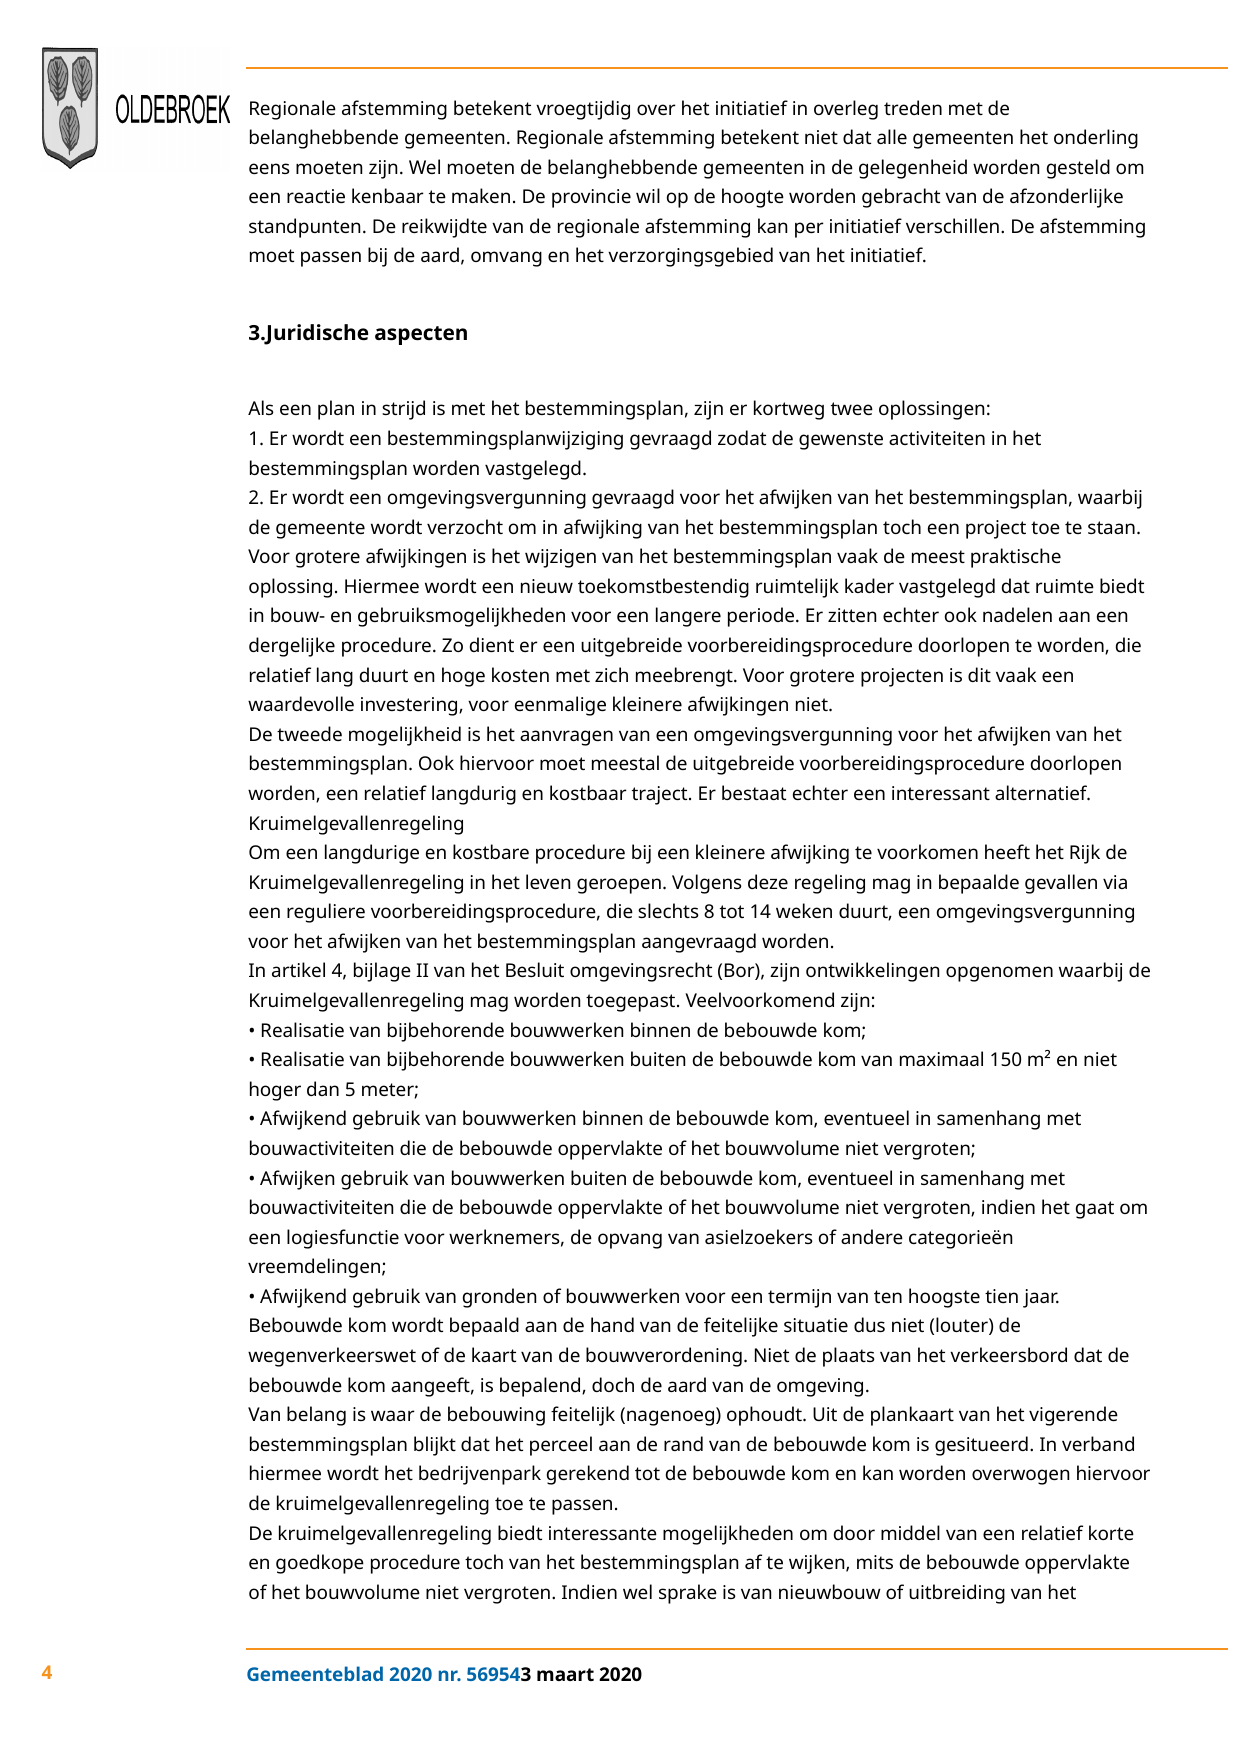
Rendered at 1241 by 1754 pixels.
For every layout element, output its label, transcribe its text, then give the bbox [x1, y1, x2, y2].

text Bebouwde kom wordt bepaald aan de hand van de feitelijke situatie dus niet (louter) de wegenverkeerswet of de kaart van de bouwverordening. Niet de plaats van het verkeersbord dat de bebouwde kom aangeeft, is bepalend, doch de aard van de omgeving. [248, 1313, 1152, 1398]
text 3.Juridische aspecten [248, 318, 1152, 346]
text • Realisatie van bijbehorende bouwwerken binnen de bebouwde kom; [248, 1017, 1152, 1043]
text Voor grotere afwijkingen is het wijzigen van het bestemmingsplan vaak de meest praktische oplossing. Hiermee wordt een nieuw toekomstbestendig ruimtelijk kader vastgelegd dat ruimte biedt in bouw- en gebruiksmogelijkheden voor een langere periode. Er zitten echter ook nadelen aan een dergelijke procedure. Zo dient er een uitgebreide voorbereidingsprocedure doorlopen te worden, die relatief lang duurt en hoge kosten met zich meebrengt. Voor grotere projecten is dit vaak een waardevolle investering, voor eenmalige kleinere afwijkingen niet. [248, 543, 1152, 717]
text Regionale afstemming betekent vroegtijdig over het initiatief in overleg treden met de belanghebbende gemeenten. Regionale afstemming betekent niet dat alle gemeenten het onderling eens moeten zijn. Wel moeten de belanghebbende gemeenten in de gelegenheid worden gesteld om een reactie kenbaar te maken. De provincie wil op de hoogte worden gebracht van de afzonderlijke standpunten. De reikwijdte van de regionale afstemming kan per initiatief verschillen. De afstemming moet passen bij de aard, omvang en het verzorgingsgebied van het initiatief. [248, 95, 1152, 268]
text Als een plan in strijd is met het bestemmingsplan, zijn er kortweg twee oplossingen: [248, 396, 1152, 421]
text • Afwijkend gebruik van gronden of bouwwerken voor een termijn van ten hoogste tien jaar. [248, 1283, 1152, 1309]
text 2. Er wordt een omgevingsvergunning gevraagd voor het afwijken van het bestemmingsplan, waarbij de gemeente wordt verzocht om in afwijking van het bestemmingsplan toch een project toe te staan. [248, 484, 1152, 540]
text • Afwijken gebruik van bouwwerken buiten de bebouwde kom, eventueel in samenhang met bouwactiviteiten die de bebouwde oppervlakte of het bouwvolume niet vergroten, indien het gaat om een logiesfunctie voor werknemers, de opvang van asielzoekers of andere categorieën vreemdelingen; [248, 1165, 1152, 1279]
text De tweede mogelijkheid is het aanvragen van een omgevingsvergunning voor het afwijken van het bestemmingsplan. Ook hiervoor moet meestal de uitgebreide voorbereidingsprocedure doorlopen worden, een relatief langdurig en kostbaar traject. Er bestaat echter een interessant alternatief. [248, 721, 1152, 806]
text Om een langdurige en kostbare procedure bij een kleinere afwijking te voorkomen heeft het Rijk de Kruimelgevallenregeling in het leven geroepen. Volgens deze regeling mag in bepaalde gevallen via een reguliere voorbereidingsprocedure, die slechts 8 tot 14 weken duurt, een omgevingsvergunning voor het afwijken van het bestemmingsplan aangevraagd worden. [248, 839, 1152, 954]
text • Realisatie van bijbehorende bouwwerken buiten de bebouwde kom van maximaal 150 m² en niet hoger dan 5 meter; [248, 1046, 1152, 1102]
text Van belang is waar de bebouwing feitelijk (nagenoeg) ophoudt. Uit de plankaart van het vigerende bestemmingsplan blijkt dat het perceel aan de rand van de bebouwde kom is gesitueerd. In verband hiermee wordt het bedrijvenpark gerekend tot de bebouwde kom en kan worden overwogen hiervoor de kruimelgevallenregeling toe te passen. [248, 1401, 1152, 1516]
text De kruimelgevallenregeling biedt interessante mogelijkheden om door middel van een relatief korte en goedkope procedure toch van het bestemmingsplan af te wijken, mits de bebouwde oppervlakte of het bouwvolume niet vergroten. Indien wel sprake is van nieuwbouw of uitbreiding van het [248, 1520, 1152, 1605]
text In artikel 4, bijlage II van het Besluit omgevingsrecht (Bor), zijn ontwikkelingen opgenomen waarbij de Kruimelgevallenregeling mag worden toegepast. Veelvoorkomend zijn: [248, 958, 1152, 1013]
picture [41, 47, 231, 172]
text Kruimelgevallenregeling [248, 810, 1152, 836]
text • Afwijkend gebruik van bouwwerken binnen de bebouwde kom, eventueel in samenhang met bouwactiviteiten die de bebouwde oppervlakte of het bouwvolume niet vergroten; [248, 1106, 1152, 1161]
text 1. Er wordt een bestemmingsplanwijziging gevraagd zodat de gewenste activiteiten in het bestemmingsplan worden vastgelegd. [248, 425, 1152, 481]
